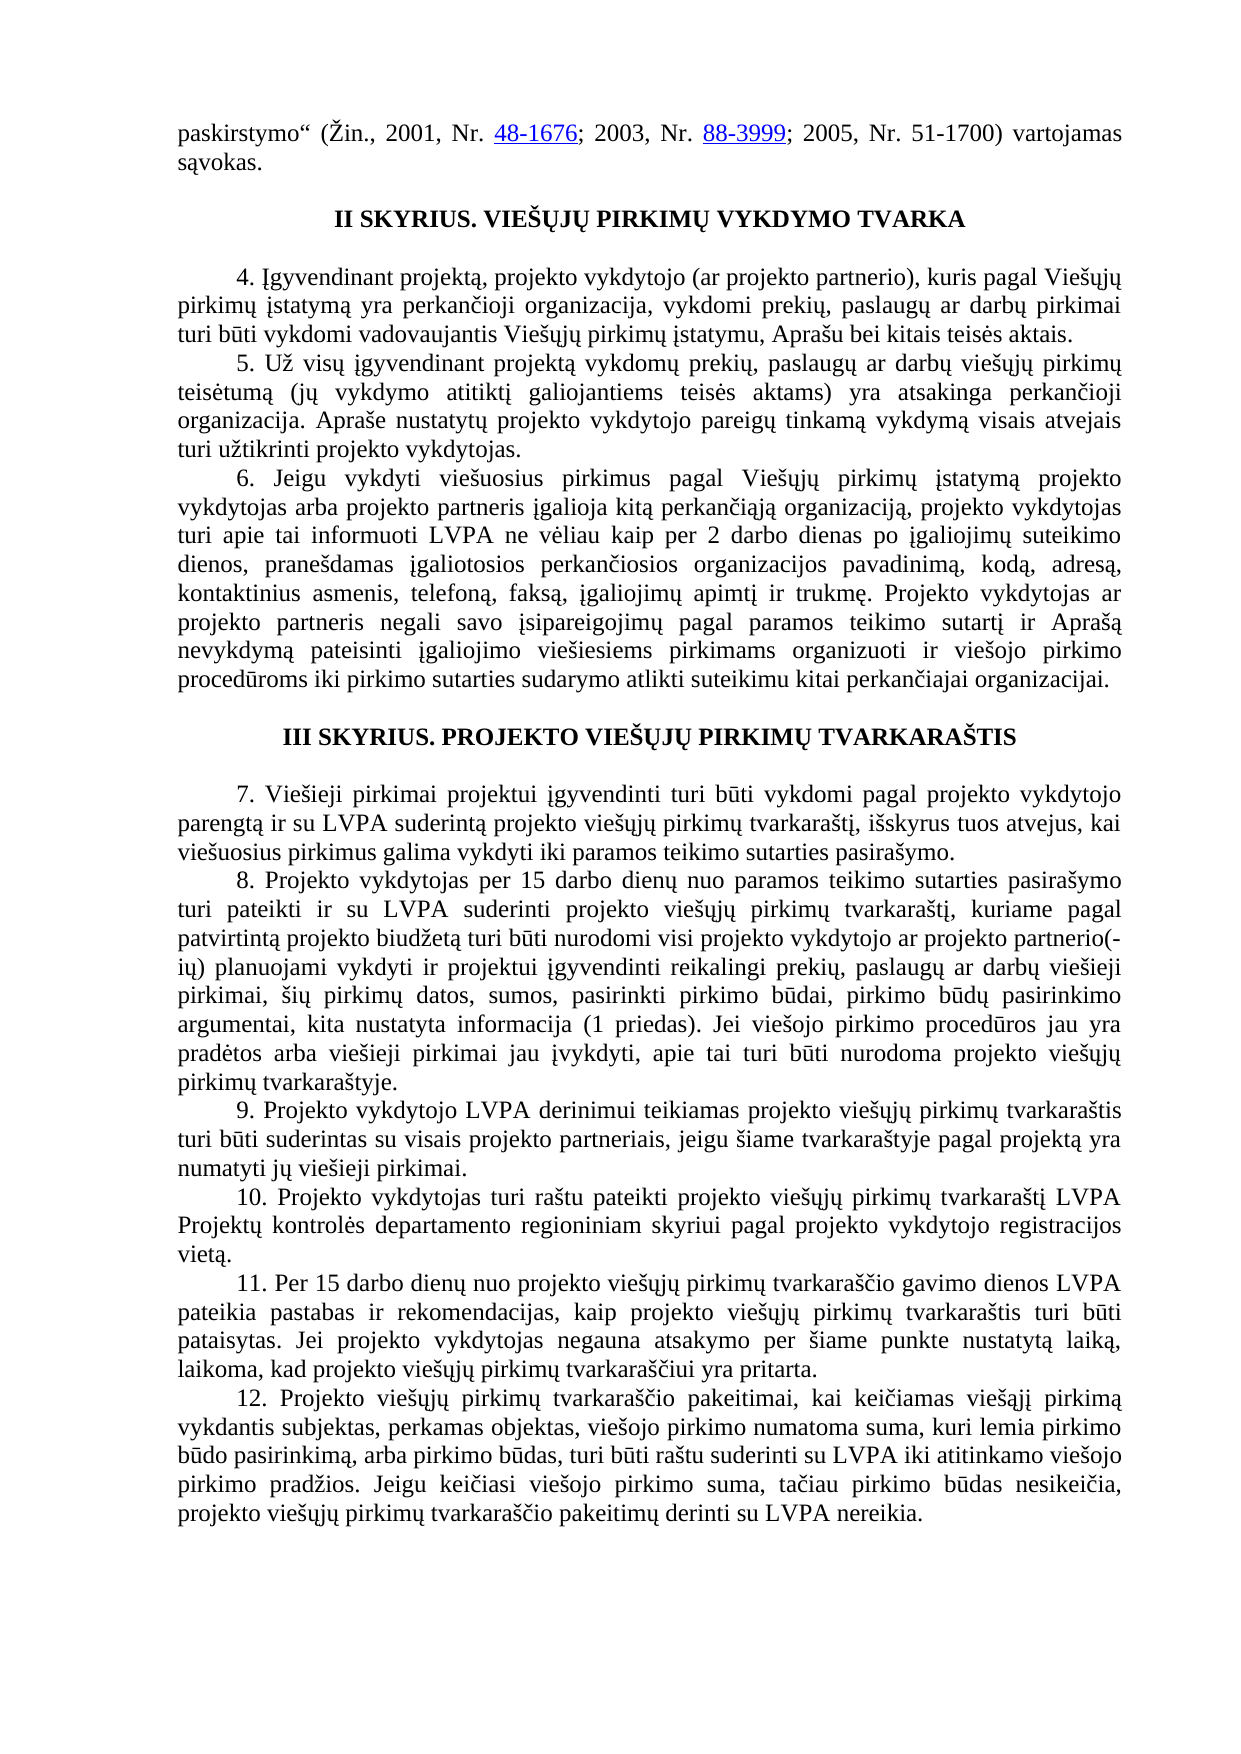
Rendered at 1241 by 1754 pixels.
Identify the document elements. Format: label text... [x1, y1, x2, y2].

text 10. Projekto vykdytojas turi raštu pateikti projekto viešųjų pirkimų tvarkaraštį LVPA Projektų kontrolės departamento regioniniam skyriui pagal projekto vykdytojo registracijos vietą. [177, 1182, 1122, 1268]
text 8. Projekto vykdytojas per 15 darbo dienų nuo paramos teikimo sutarties pasirašymo turi pateikti ir su LVPA suderinti projekto viešųjų pirkimų tvarkaraštį, kuriame pagal patvirtintą projekto biudžetą turi būti nurodomi visi projekto vykdytojo ar projekto partnerio(-ių) planuojami vykdyti ir projektui įgyvendinti reikalingi prekių, paslaugų ar darbų viešieji pirkimai, šių pirkimų datos, sumos, pasirinkti pirkimo būdai, pirkimo būdų pasirinkimo argumentai, kita nustatyta informacija (1 priedas). Jei viešojo pirkimo procedūros jau yra pradėtos arba viešieji pirkimai jau įvykdyti, apie tai turi būti nurodoma projekto viešųjų pirkimų tvarkaraštyje. [177, 866, 1122, 1096]
text 5. Už visų įgyvendinant projektą vykdomų prekių, paslaugų ar darbų viešųjų pirkimų teisėtumą (jų vykdymo atitiktį galiojantiems teisės aktams) yra atsakinga perkančioji organizacija. Apraše nustatytų projekto vykdytojo pareigų tinkamą vykdymą visais atvejais turi užtikrinti projekto vykdytojas. [177, 348, 1122, 463]
text 12. Projekto viešųjų pirkimų tvarkaraščio pakeitimai, kai keičiamas viešąjį pirkimą vykdantis subjektas, perkamas objektas, viešojo pirkimo numatoma suma, kuri lemia pirkimo būdo pasirinkimą, arba pirkimo būdas, turi būti raštu suderinti su LVPA iki atitinkamo viešojo pirkimo pradžios. Jeigu keičiasi viešojo pirkimo suma, tačiau pirkimo būdas nesikeičia, projekto viešųjų pirkimų tvarkaraščio pakeitimų derinti su LVPA nereikia. [177, 1383, 1122, 1527]
text 9. Projekto vykdytojo LVPA derinimui teikiamas projekto viešųjų pirkimų tvarkaraštis turi būti suderintas su visais projekto partneriais, jeigu šiame tvarkaraštyje pagal projektą yra numatyti jų viešieji pirkimai. [177, 1096, 1122, 1182]
text 6. Jeigu vykdyti viešuosius pirkimus pagal Viešųjų pirkimų įstatymą projekto vykdytojas arba projekto partneris įgalioja kitą perkančiąją organizaciją, projekto vykdytojas turi apie tai informuoti LVPA ne vėliau kaip per 2 darbo dienas po įgaliojimų suteikimo dienos, pranešdamas įgaliotosios perkančiosios organizacijos pavadinimą, kodą, adresą, kontaktinius asmenis, telefoną, faksą, įgaliojimų apimtį ir trukmę. Projekto vykdytojas ar projekto partneris negali savo įsipareigojimų pagal paramos teikimo sutartį ir Aprašą nevykdymą pateisinti įgaliojimo viešiesiems pirkimams organizuoti ir viešojo pirkimo procedūroms iki pirkimo sutarties sudarymo atlikti suteikimu kitai perkančiajai organizacijai. [177, 463, 1122, 693]
text III SKYRIUS. PROJEKTO VIEŠŲJŲ PIRKIMŲ TVARKARAŠTIS [177, 722, 1122, 751]
text paskirstymo“ (Žin., 2001, Nr. 48-1676; 2003, Nr. 88-3999; 2005, Nr. 51-1700) vartojamas sąvokas. [177, 118, 1122, 176]
text 4. Įgyvendinant projektą, projekto vykdytojo (ar projekto partnerio), kuris pagal Viešųjų pirkimų įstatymą yra perkančioji organizacija, vykdomi prekių, paslaugų ar darbų pirkimai turi būti vykdomi vadovaujantis Viešųjų pirkimų įstatymu, Aprašu bei kitais teisės aktais. [177, 262, 1122, 348]
text II SKYRIUS. VIEŠŲJŲ PIRKIMŲ VYKDYMO TVARKA [177, 204, 1122, 233]
text 11. Per 15 darbo dienų nuo projekto viešųjų pirkimų tvarkaraščio gavimo dienos LVPA pateikia pastabas ir rekomendacijas, kaip projekto viešųjų pirkimų tvarkaraštis turi būti pataisytas. Jei projekto vykdytojas negauna atsakymo per šiame punkte nustatytą laiką, laikoma, kad projekto viešųjų pirkimų tvarkaraščiui yra pritarta. [177, 1268, 1122, 1383]
text 7. Viešieji pirkimai projektui įgyvendinti turi būti vykdomi pagal projekto vykdytojo parengtą ir su LVPA suderintą projekto viešųjų pirkimų tvarkaraštį, išskyrus tuos atvejus, kai viešuosius pirkimus galima vykdyti iki paramos teikimo sutarties pasirašymo. [177, 779, 1122, 866]
